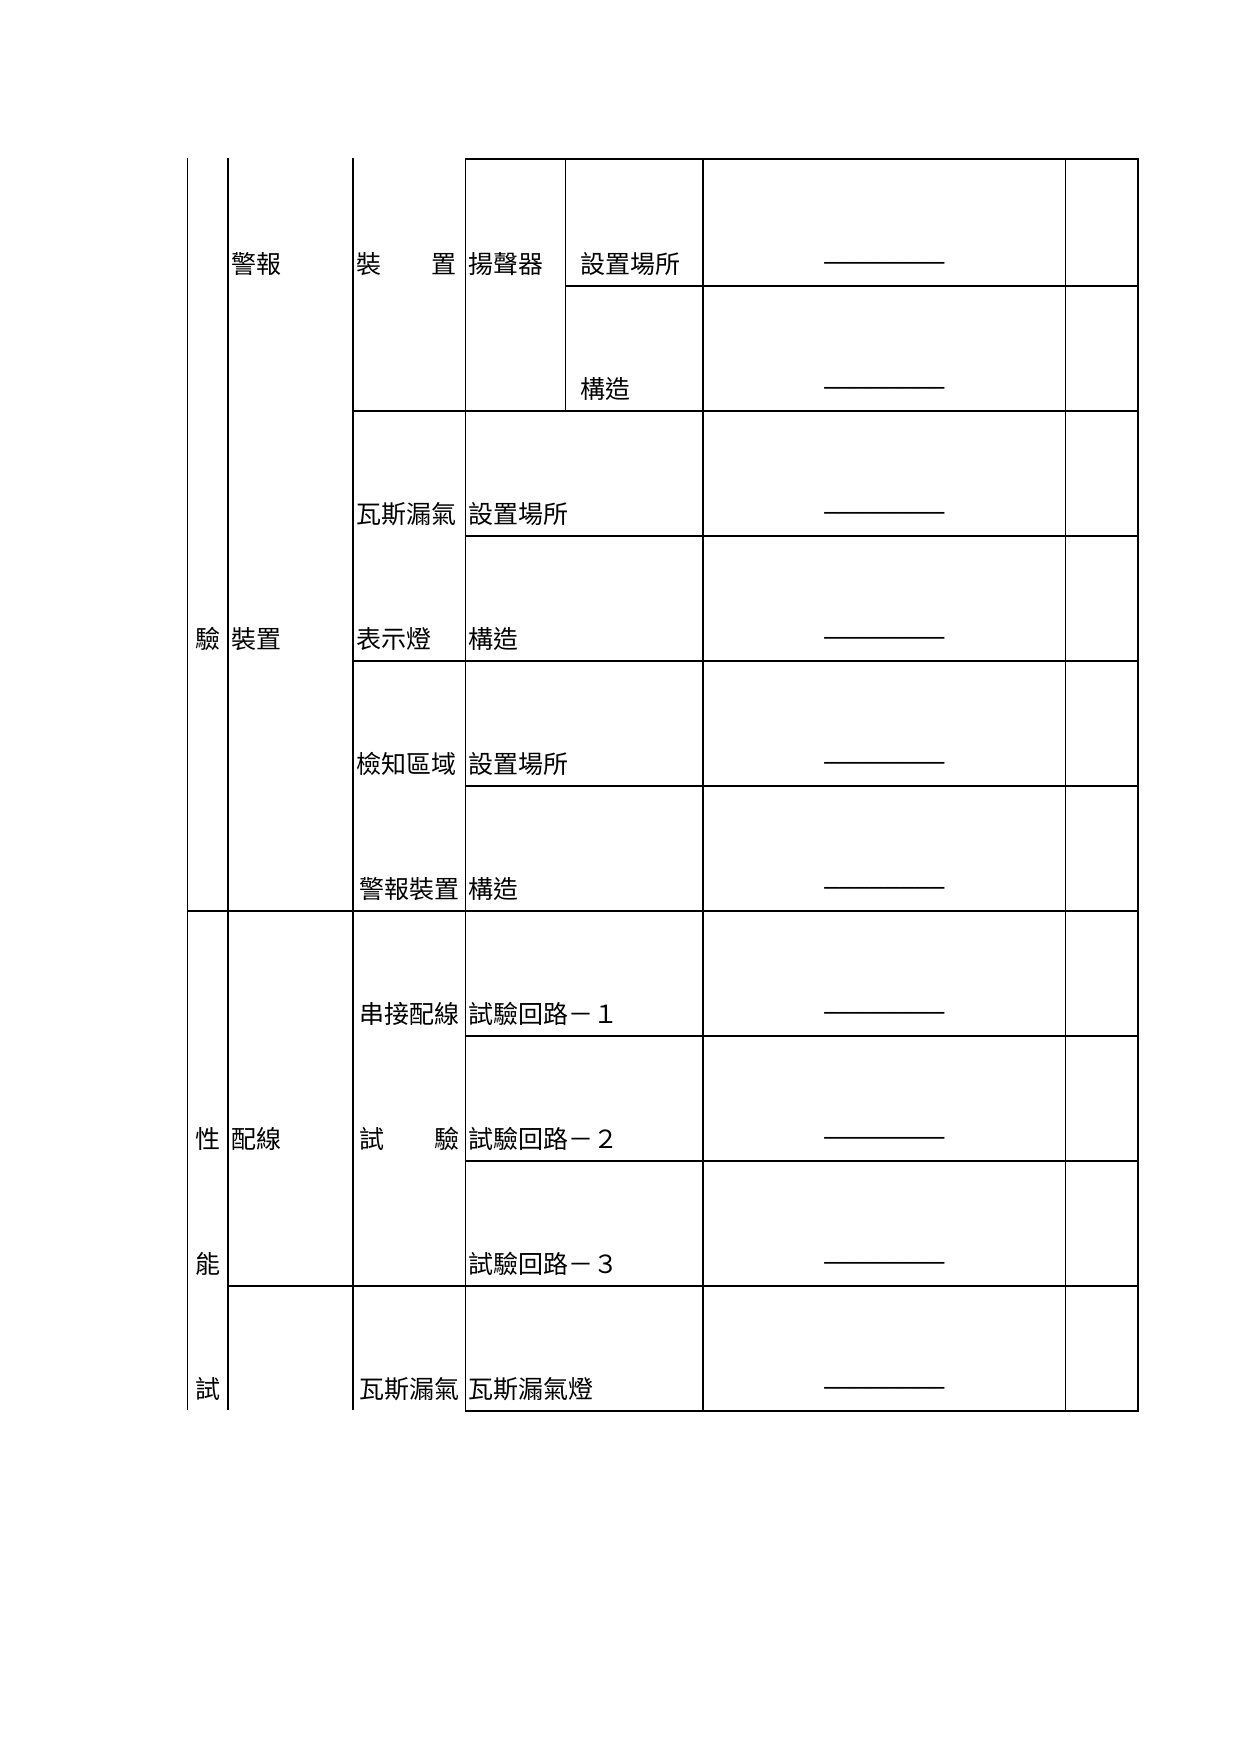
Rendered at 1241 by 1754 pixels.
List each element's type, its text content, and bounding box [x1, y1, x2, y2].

table_cell ──────── [704, 1037, 1065, 1160]
table_cell [354, 285, 465, 410]
table_cell 試驗回路－２ [466, 1037, 702, 1160]
table_cell [229, 912, 352, 1035]
table_cell 構造 [566, 287, 702, 410]
table_cell [188, 410, 227, 535]
table_cell ──────── [704, 787, 1065, 910]
table_cell [229, 410, 352, 535]
table_cell 構造 [466, 787, 702, 910]
table_cell ──────── [704, 662, 1065, 785]
table_cell 配線 [229, 1035, 352, 1160]
table_cell 揚聲器 [466, 160, 565, 285]
table_cell 能 [188, 1160, 227, 1285]
table_cell [354, 1160, 465, 1285]
table_cell [188, 158, 227, 285]
table_cell 試 [188, 1285, 227, 1410]
table_cell 試驗回路－３ [466, 1162, 702, 1285]
table_cell ──────── [704, 1287, 1065, 1410]
table_cell [1066, 1037, 1137, 1160]
table_cell 設置場所 [466, 412, 702, 535]
table_cell 試驗回路－１ [466, 912, 702, 1035]
table_cell [1066, 287, 1137, 410]
table_cell [1066, 160, 1137, 285]
table_cell [229, 660, 352, 785]
table_cell 瓦斯漏氣 [354, 1287, 465, 1410]
table_cell ──────── [704, 160, 1065, 285]
table_cell 性 [188, 1035, 227, 1160]
table_cell 構造 [466, 537, 702, 660]
table_cell 試 驗 [354, 1035, 465, 1160]
table_cell ──────── [704, 412, 1065, 535]
table_cell ──────── [704, 287, 1065, 410]
table_cell [466, 285, 565, 410]
table_cell 警報裝置 [354, 785, 465, 910]
table_cell 檢知區域 [354, 662, 465, 785]
table_cell ──────── [704, 537, 1065, 660]
table_cell ──────── [704, 1162, 1065, 1285]
table_cell 裝置 [229, 535, 352, 660]
table_cell [1066, 537, 1137, 660]
table_cell [1066, 787, 1137, 910]
table_cell [188, 660, 227, 785]
table_cell [188, 912, 227, 1035]
table_cell 警報 [229, 158, 352, 285]
table_cell [188, 785, 227, 910]
table_cell [188, 285, 227, 410]
table_cell 表示燈 [354, 535, 465, 660]
table_cell [229, 285, 352, 410]
table_cell 瓦斯漏氣 [354, 412, 465, 535]
table_cell 驗 [188, 535, 227, 660]
table_cell [1066, 662, 1137, 785]
table_cell [1066, 1162, 1137, 1285]
table_cell ──────── [704, 912, 1065, 1035]
table_cell 裝 置 [354, 158, 465, 285]
table_cell [1066, 1287, 1137, 1410]
table_cell [229, 1287, 352, 1410]
table_cell [229, 785, 352, 910]
table_cell 設置場所 [466, 662, 702, 785]
table_cell [1066, 912, 1137, 1035]
table_cell [229, 1160, 352, 1285]
table_cell [1066, 412, 1137, 535]
table_cell 設置場所 [566, 160, 702, 285]
table_cell 瓦斯漏氣燈 [466, 1287, 702, 1410]
table_cell 串接配線 [354, 912, 465, 1035]
